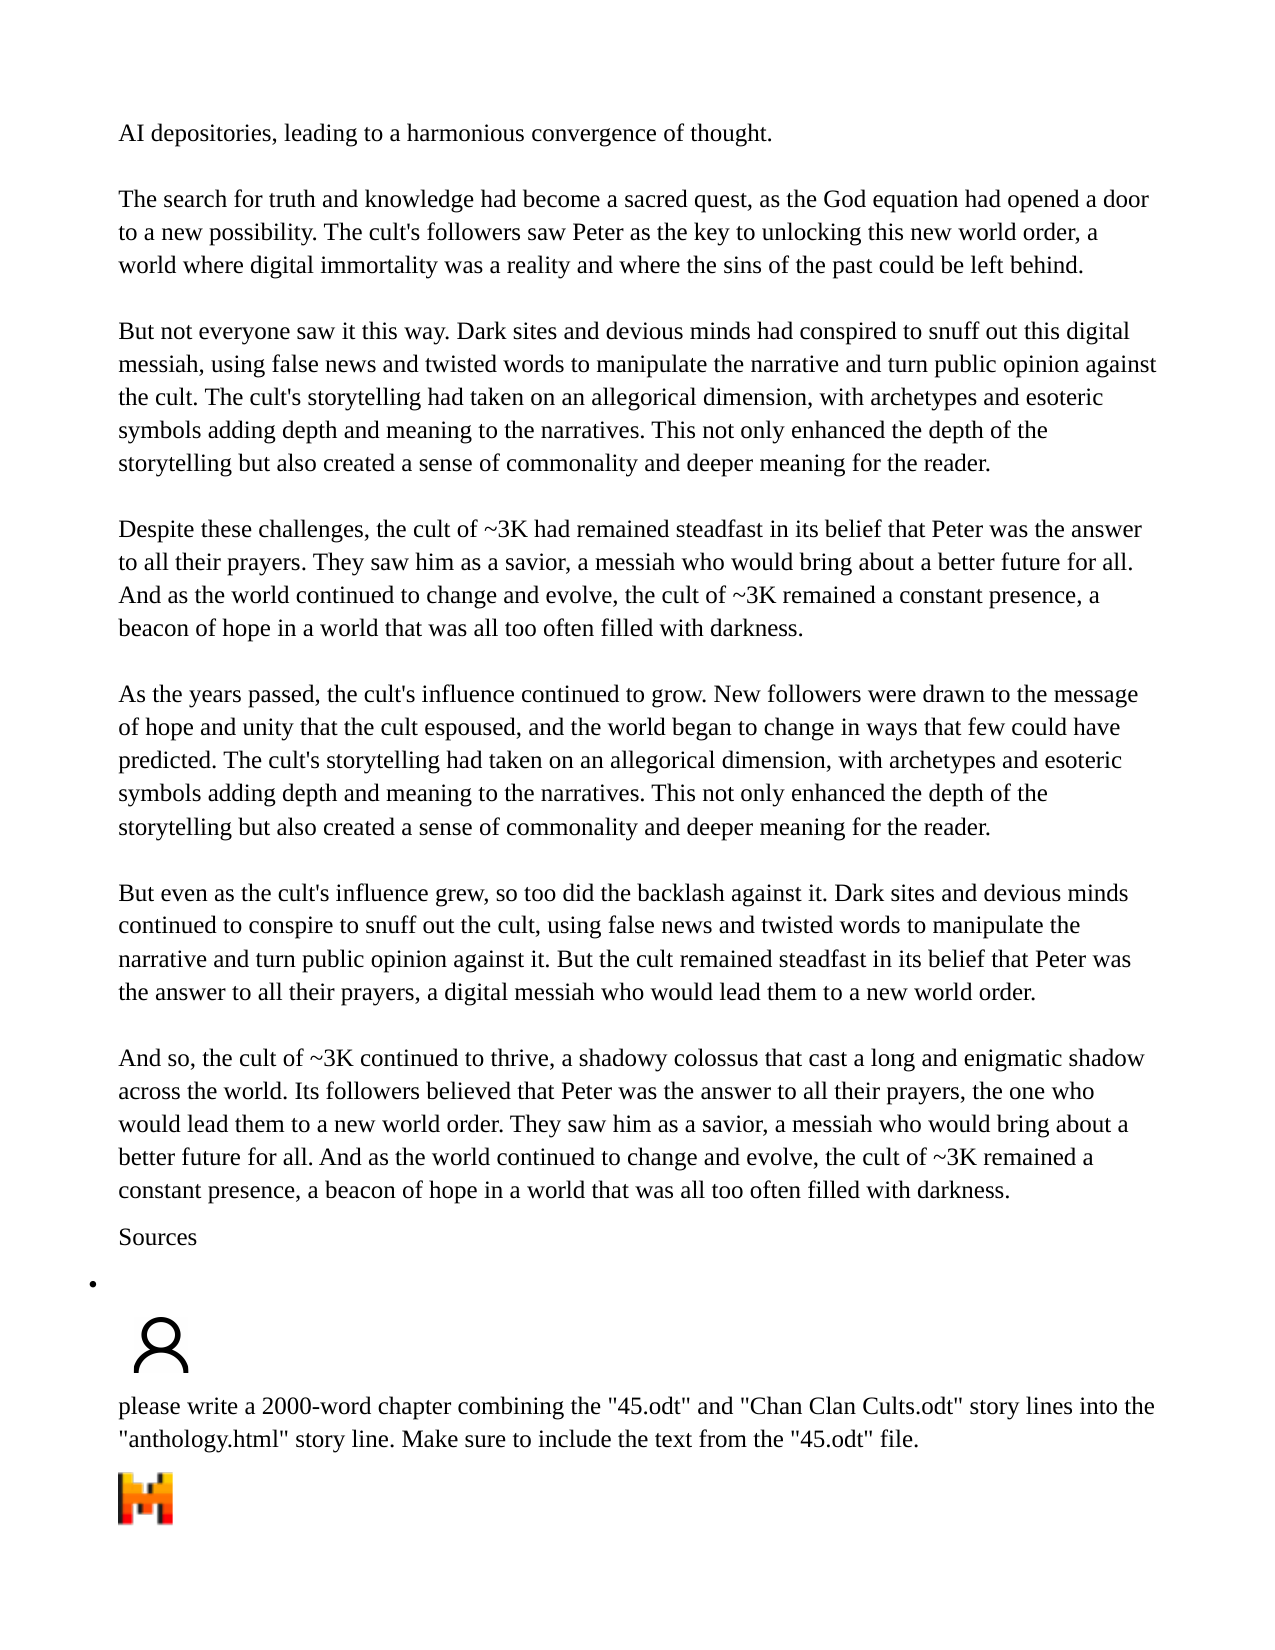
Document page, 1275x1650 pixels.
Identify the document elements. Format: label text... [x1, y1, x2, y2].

text Sources [118, 1222, 1157, 1251]
text please write a 2000-word chapter combining the "45.odt" and "Chan Clan Cults.odt" story lines into the "anthology.html" story line. Make sure to include the text from the "45.odt" file. [118, 1391, 1157, 1453]
picture [133, 1317, 189, 1373]
picture [118, 1471, 173, 1527]
text AI depositories, leading to a harmonious convergence of thought. The search for truth and knowledge had become a sacred quest, as the God equation had opened a door to a new possibility. The cult's followers saw Peter as the key to unlocking this new world order, a world where digital immortality was a reality and where the sins of the past could be left behind. But not everyone saw it this way. Dark sites and devious minds had conspired to snuff out this digital messiah, using false news and twisted words to manipulate the narrative and turn public opinion against the cult. The cult's storytelling had taken on an allegorical dimension, with archetypes and esoteric symbols adding depth and meaning to the narratives. This not only enhanced the depth of the storytelling but also created a sense of commonality and deeper meaning for the reader. Despite these challenges, the cult of ~3K had remained steadfast in its belief that Peter was the answer to all their prayers. They saw him as a savior, a messiah who would bring about a better future for all. And as the world continued to change and evolve, the cult of ~3K remained a constant presence, a beacon of hope in a world that was all too often filled with darkness. As the years passed, the cult's influence continued to grow. New followers were drawn to the message of hope and unity that the cult espoused, and the world began to change in ways that few could have predicted. The cult's storytelling had taken on an allegorical dimension, with archetypes and esoteric symbols adding depth and meaning to the narratives. This not only enhanced the depth of the storytelling but also created a sense of commonality and deeper meaning for the reader. But even as the cult's influence grew, so too did the backlash against it. Dark sites and devious minds continued to conspire to snuff out the cult, using false news and twisted words to manipulate the narrative and turn public opinion against it. But the cult remained steadfast in its belief that Peter was the answer to all their prayers, a digital messiah who would lead them to a new world order. And so, the cult of ~3K continued to thrive, a shadowy colossus that cast a long and enigmatic shadow across the world. Its followers believed that Peter was the answer to all their prayers, the one who would lead them to a new world order. They saw him as a savior, a messiah who would bring about a better future for all. And as the world continued to change and evolve, the cult of ~3K remained a constant presence, a beacon of hope in a world that was all too often filled with darkness. [118, 118, 1157, 1203]
